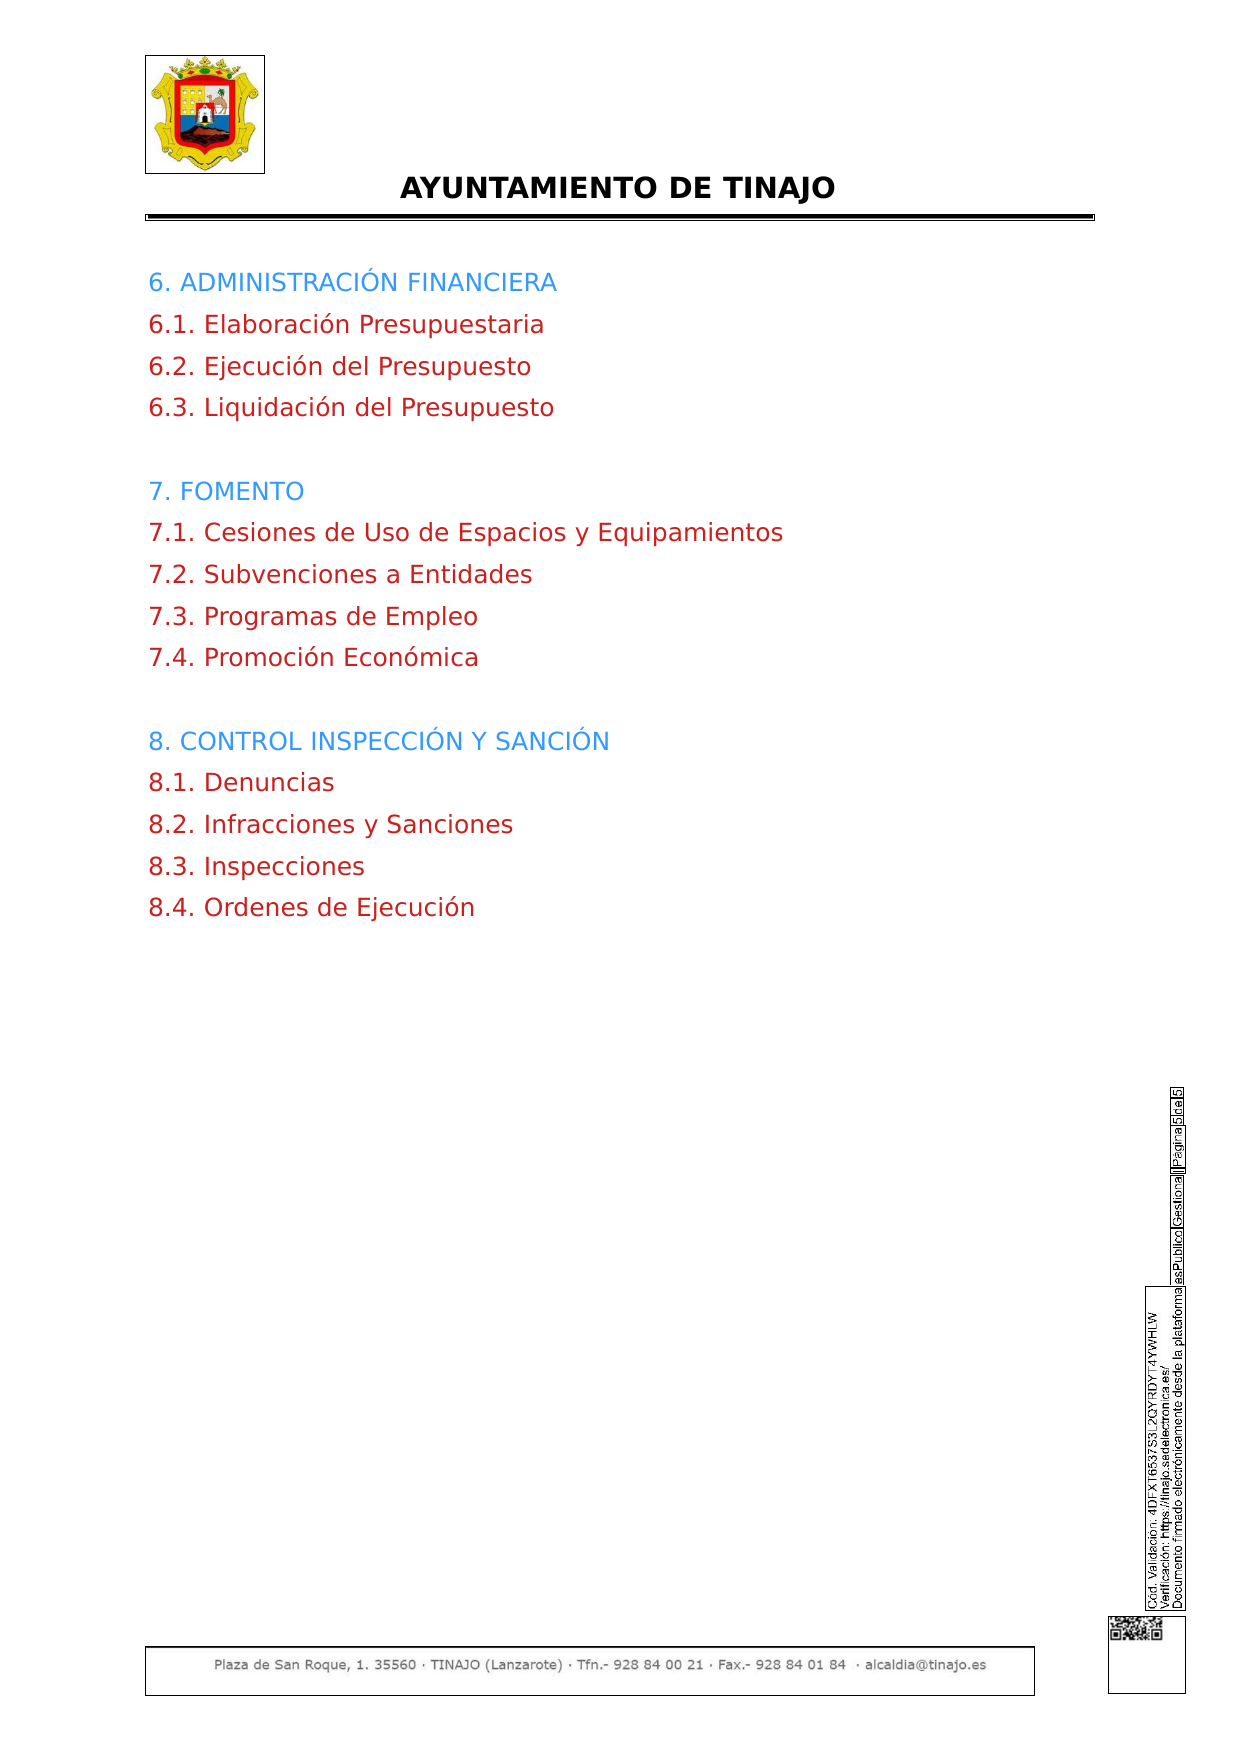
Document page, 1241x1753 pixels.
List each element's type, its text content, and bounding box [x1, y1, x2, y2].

text 8 [148, 852, 164, 881]
text 8 [148, 769, 164, 798]
picture [1171, 1176, 1183, 1227]
text 7 [148, 602, 164, 631]
text .1. Denuncias [164, 769, 359, 798]
text 6 [148, 352, 164, 381]
picture [1109, 1617, 1185, 1693]
text . ADMINISTRACIÓN FINANCIERA [164, 269, 584, 298]
picture [146, 56, 264, 173]
picture [1171, 1169, 1185, 1173]
picture [1146, 1287, 1185, 1610]
text 7 [148, 477, 164, 506]
text .2. Subvenciones a Entidades [164, 560, 807, 589]
picture [146, 215, 1094, 220]
text .3. Programas de Empleo [164, 602, 807, 631]
text .4. Ordenes de Ejecución [164, 894, 500, 923]
picture [1171, 1126, 1185, 1167]
text 6 [148, 394, 164, 423]
text .2. Ejecución del Presupuesto [164, 352, 580, 381]
text 7 [148, 644, 164, 673]
text 6 [148, 269, 164, 298]
text .2. Infracciones y Sanciones [164, 810, 538, 839]
picture [1171, 1116, 1183, 1125]
picture [1145, 1229, 1186, 1286]
text .3. Liquidación del Presupuesto [164, 394, 580, 423]
text 8 [148, 894, 164, 923]
text 8 [148, 727, 164, 756]
text . FOMENTO [164, 477, 329, 506]
picture [146, 1647, 1034, 1695]
text 8 [148, 810, 164, 839]
text 7 [148, 560, 164, 589]
text 6 [148, 310, 164, 339]
text AYUNTAMIENTO DE TINAJO [400, 172, 865, 206]
text .3. Inspecciones [164, 852, 538, 881]
picture [1171, 1099, 1183, 1115]
text .1. Elaboración Presupuestaria [164, 310, 580, 339]
picture [1171, 1088, 1183, 1097]
text 7 [148, 519, 164, 548]
text .1. Cesiones de Uso de Espacios y Equipamientos [164, 519, 807, 548]
text .4. Promoción Económica [164, 644, 504, 673]
text . CONTROL INSPECCIÓN Y SANCIÓN [164, 727, 634, 756]
